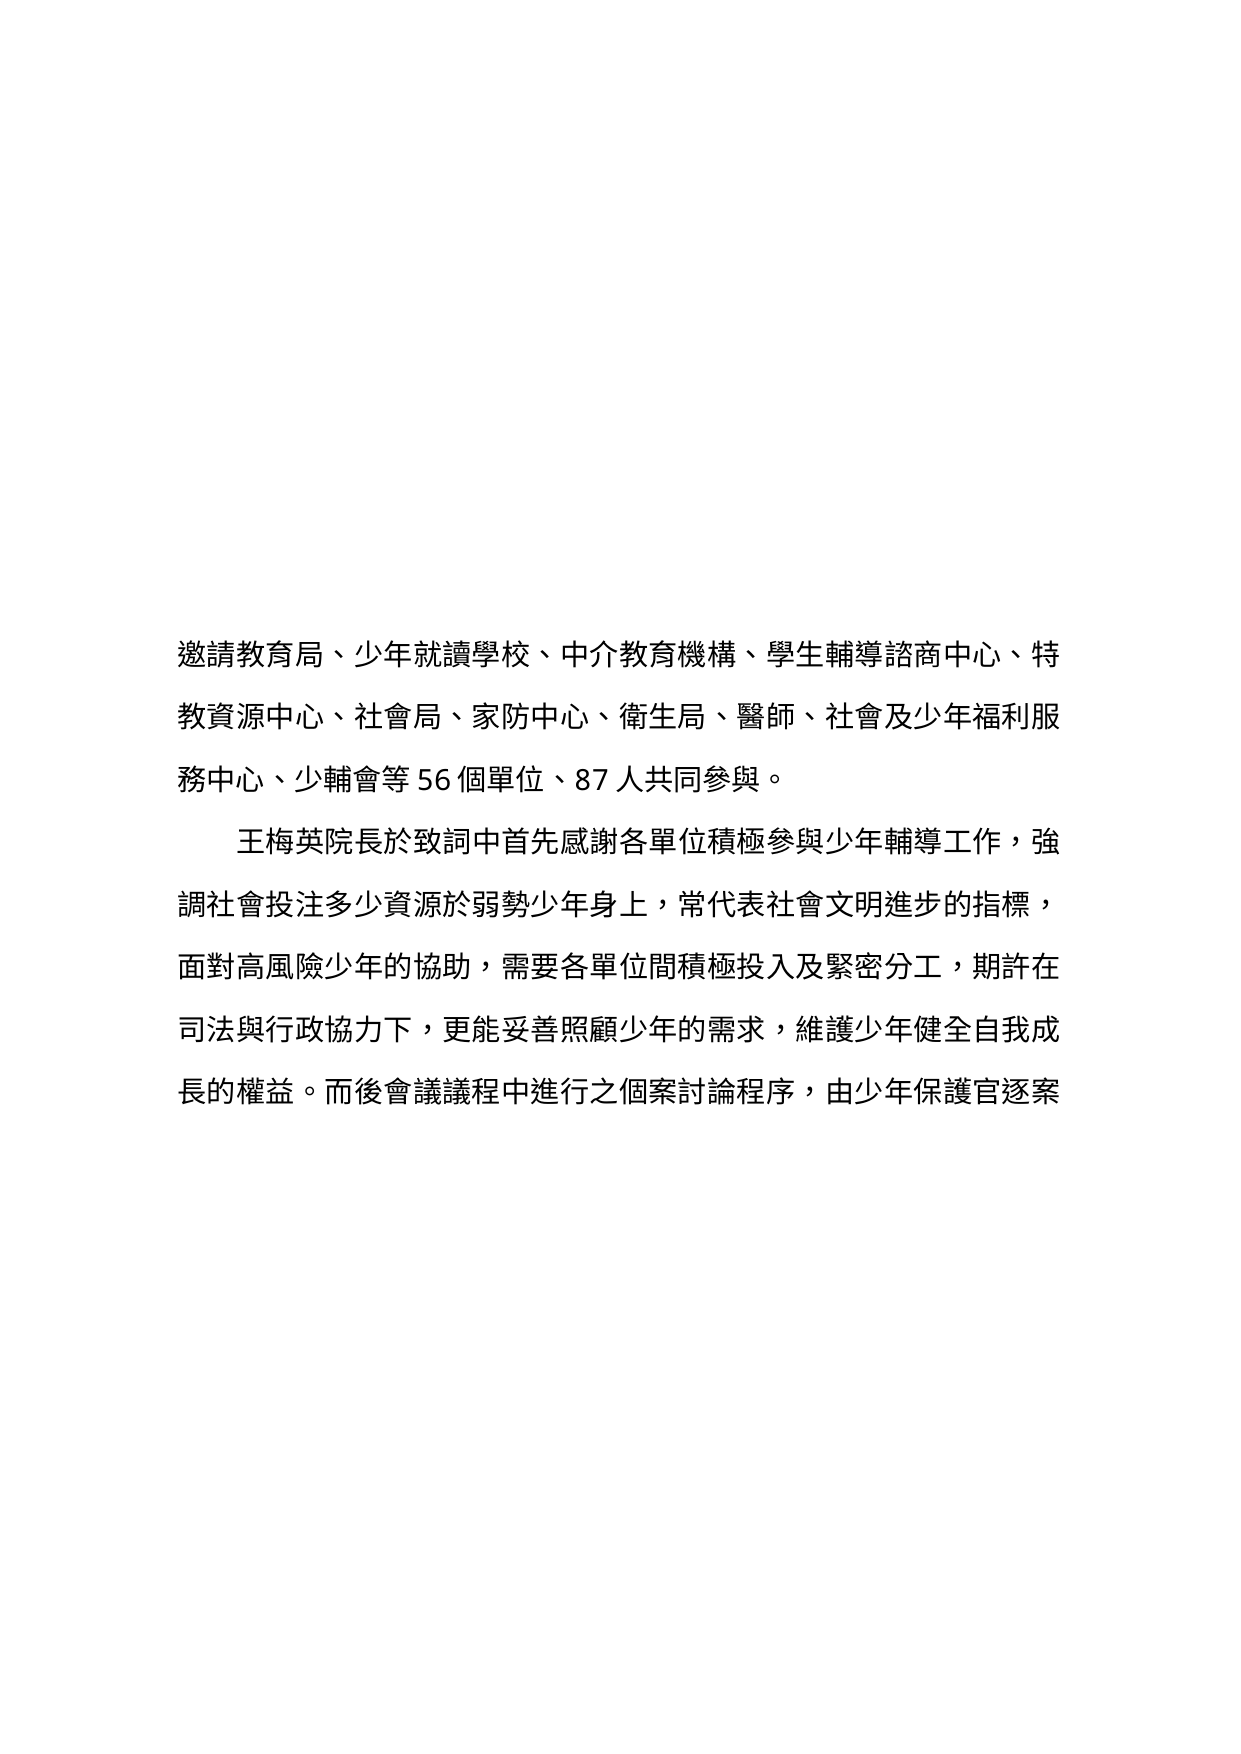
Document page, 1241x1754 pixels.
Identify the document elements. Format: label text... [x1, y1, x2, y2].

text 王梅英院長於致詞中首先感謝各單位積極參與少年輔導工作，強調社會投注多少資源於弱勢少年身上，常代表社會文明進步的指標，面對高風險少年的協助，需要各單位間積極投入及緊密分工，期許在司法與行政協力下，更能妥善照顧少年的需求，維護少年健全自我成長的權益。而後會議議程中進行之個案討論程序，由少年保護官逐案報告列管個案近況及待處理議題，再由教育、醫療、社政等單位分享個案相關訊息、執行困難、急需協助部分，法官亦從指揮執行者角度，提供保障少年保護性需求的期待，網絡單位透過會議的充分溝通可以提供更適切的協助；會議中針對少年的升學需求、情緒失控處理、暑假空窗期輔導安排、家長支持不足的支援方案，以及屢逃離機構又急需就醫少年的合作因應方案等議題，均達成合作共識，並擬定後續輔導方向，行政單位以輔導及福利服務角度協助個案，佐以少年保護官的介入與協調，由法院擔任行政單位之後盾，期待透過行政與司法共同合作，維護少年就學權益，並有一個穩定成長的環境。 [177, 798, 1063, 1111]
text 邀請教育局、少年就讀學校、中介教育機構、學生輔導諮商中心、特教資源中心、社會局、家防中心、衛生局、醫師、社會及少年福利服務中心、少輔會等56個單位、87人共同參與。 [177, 611, 1063, 798]
